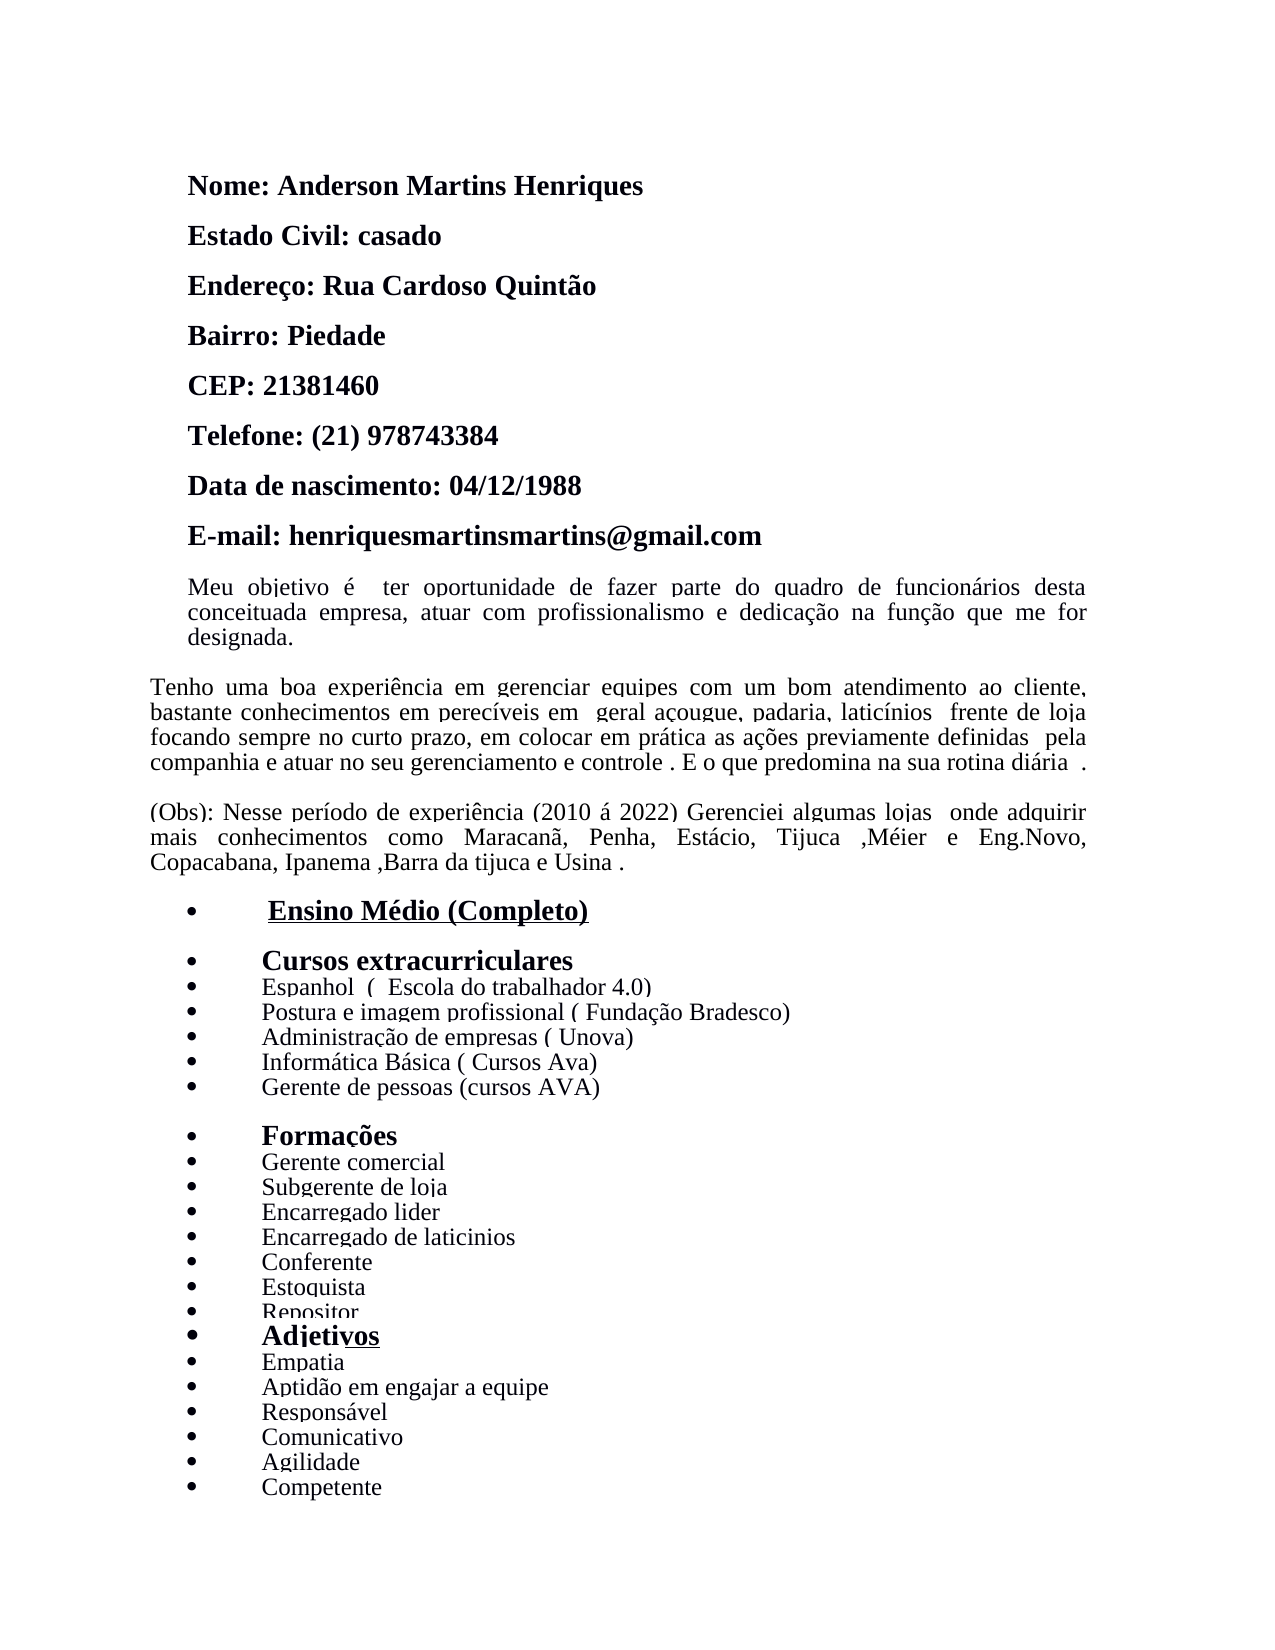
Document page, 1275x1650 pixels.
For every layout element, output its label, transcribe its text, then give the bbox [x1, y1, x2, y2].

list Encarregado lider [187, 1200, 1087, 1225]
list Empatia [187, 1350, 1087, 1375]
list Ensino Médio (Completo) [187, 900, 454, 925]
list Estoquista [187, 1275, 1087, 1300]
list Agilidade [187, 1450, 1087, 1475]
list Administração de empresas ( Unova) [187, 1025, 1087, 1050]
text Endereço: Rua Cardoso Quintão [187, 275, 1087, 300]
list Conferente [187, 1250, 1087, 1275]
list Responsável [187, 1400, 1087, 1425]
list Competente [187, 1475, 1087, 1500]
list Aptidão em engajar a equipe [187, 1375, 1087, 1400]
text Nome: Anderson Martins Henriques [187, 175, 1087, 200]
text Bairro: Piedade [187, 325, 1087, 350]
list Ensino Médio (Completo) [580, 900, 1087, 925]
list Postura e imagem profissional ( Fundação Bradesco) [187, 1000, 1087, 1025]
text Tenho uma boa experiência em gerenciar equipes com um bom atendimento ao cliente, bastante conhecimentos em perecíveis em geral açougue, padaria, laticínios frente de loja focando sempre no curto prazo, em colocar em prática as ações previamente definidas pela companhia e atuar no seu gerenciamento e controle . E o que predomina na sua rotina diária . [150, 675, 1087, 775]
text E-mail: henriquesmartinsmartins@gmail.com [187, 525, 1087, 550]
text Estado Civil: casado [187, 225, 1087, 250]
list Adjetivos [187, 1325, 1087, 1350]
text Data de nascimento: 04/12/1988 [187, 475, 1087, 500]
list Cursos extracurriculares [187, 950, 1087, 975]
text (Obs): Nesse período de experiência (2010 á 2022) Gerenciei algumas lojas onde adquirir mais conhecimentos como Maracanã, Penha, Estácio, Tijuca ,Méier e Eng.Novo, Copacabana, Ipanema ,Barra da tijuca e Usina . [150, 800, 1087, 875]
list Subgerente de loja [187, 1175, 1087, 1200]
list Informática Básica ( Cursos Ava) [187, 1050, 1087, 1075]
list Encarregado de laticinios [187, 1225, 1087, 1250]
list Gerente de pessoas (cursos AVA) [187, 1075, 1087, 1100]
list Formações [187, 1125, 1087, 1150]
text Telefone: (21) 978743384 [352, 425, 1087, 450]
text Meu objetivo é ter oportunidade de fazer parte do quadro de funcionários desta conceituada empresa, atuar com profissionalismo e dedicação na função que me for designada. [187, 575, 1087, 650]
list Ensino Médio (Completo) [452, 900, 583, 922]
list Repositor [187, 1300, 1087, 1325]
list Espanhol ( Escola do trabalhador 4.0) [187, 975, 1087, 1000]
text CEP: 21381460 [187, 375, 1087, 400]
text Telefone: (21) 978743384 [187, 425, 318, 450]
list Comunicativo [187, 1425, 1087, 1450]
text Telefone: (21) 978743384 [316, 425, 355, 450]
list Gerente comercial [187, 1150, 1087, 1175]
